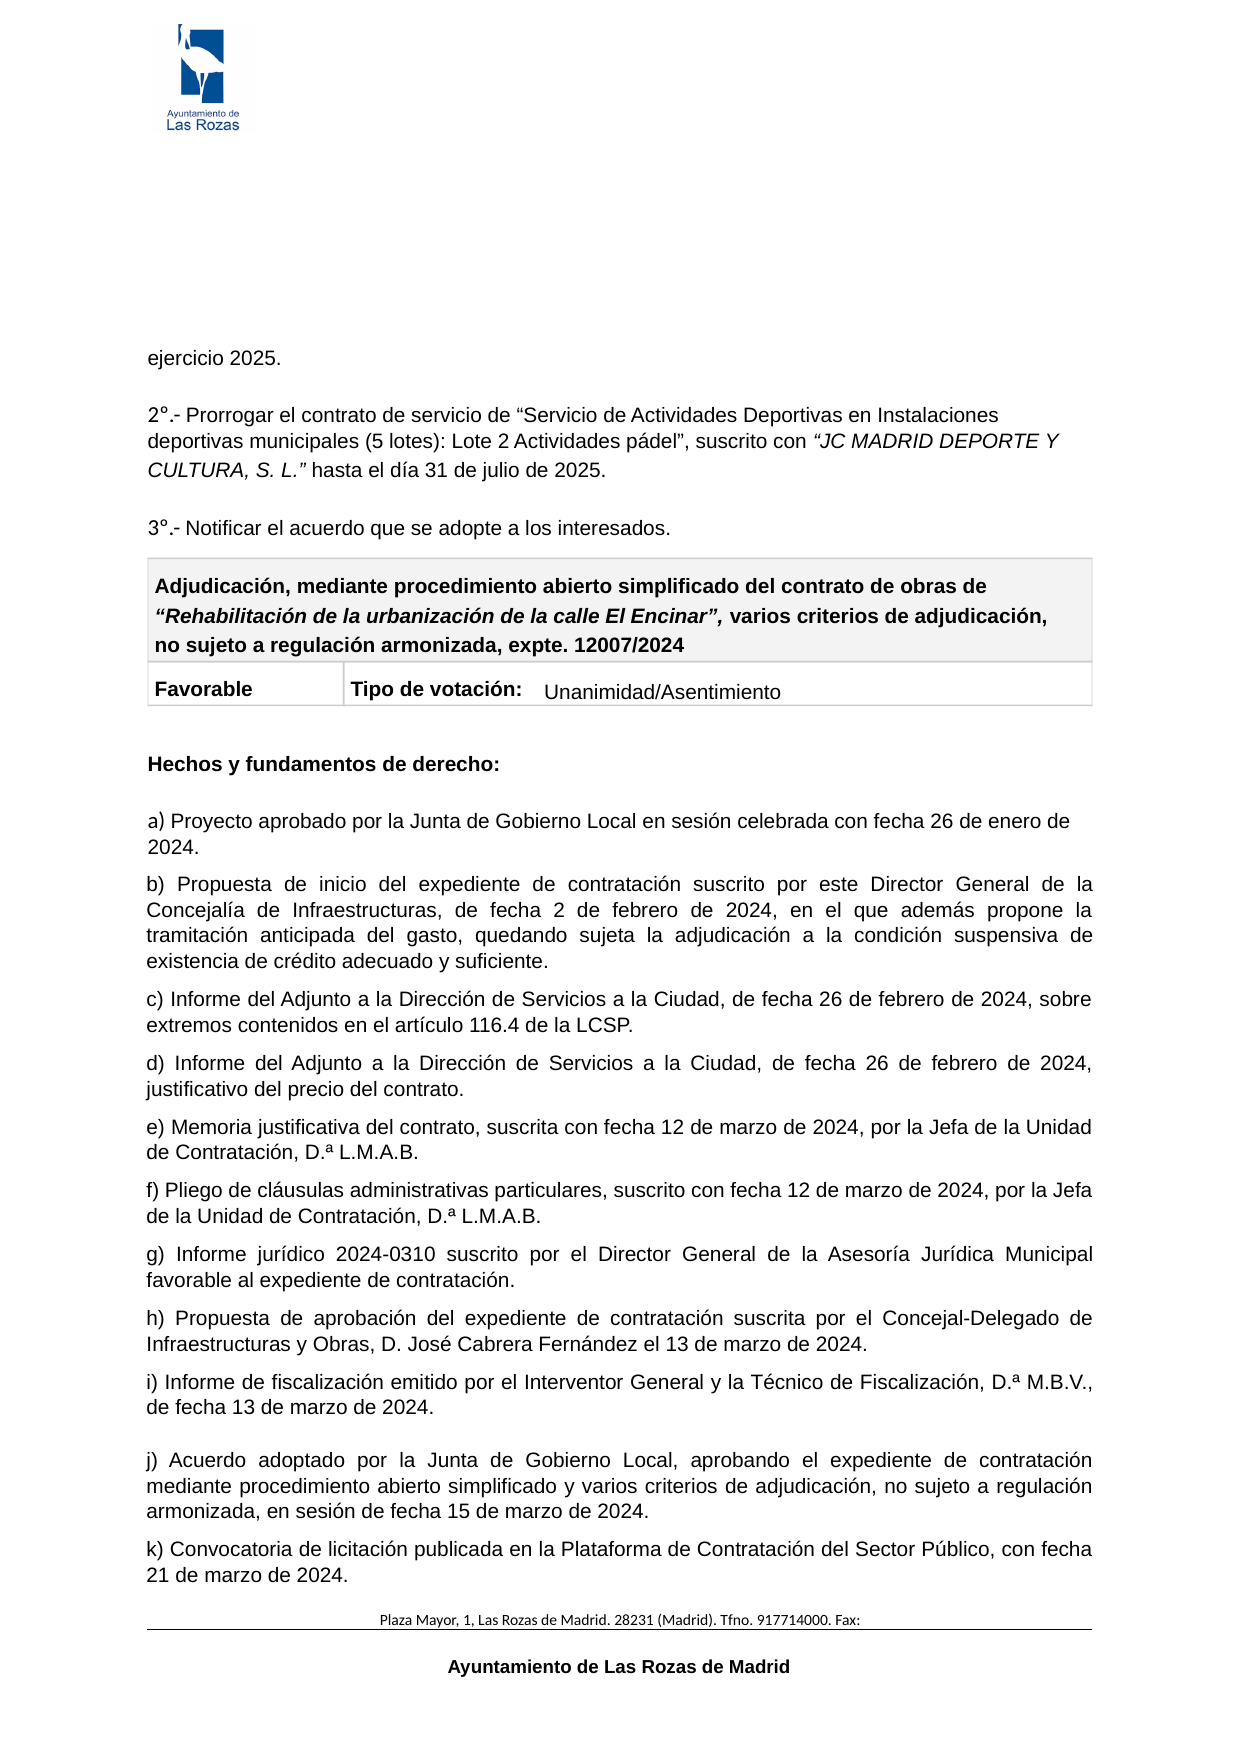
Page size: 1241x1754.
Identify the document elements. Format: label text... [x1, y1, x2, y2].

text d) Informe del Adjunto a la Dirección de Servicios a la Ciudad, de fecha 26 de febrero de 2024, justificativo del precio del contrato. [146, 1051, 1094, 1100]
text g) Informe jurídico 2024-0310 suscrito por el Director General de la Asesoría Jurídica Municipal favorable al expediente de contratación. [146, 1242, 1094, 1292]
text i) Informe de fiscalización emitido por el Interventor General y la Técnico de Fiscalización, D.ª M.B.V., de fecha 13 de marzo de 2024. [146, 1369, 1094, 1419]
text e) Memoria justificativa del contrato, suscrita con fecha 12 de marzo de 2024, por la Jefa de la Unidad de Contratación, D.ª L.M.A.B. [146, 1114, 1094, 1164]
text k) Convocatoria de licitación publicada en la Plataforma de Contratación del Sector Público, con fecha 21 de marzo de 2024. [146, 1537, 1094, 1587]
text b) Propuesta de inicio del expediente de contratación suscrito por este Director General de la Concejalía de Infraestructuras, de fecha 2 de febrero de 2024, en el que además propone la tramitación anticipada del gasto, quedando sujeta la adjudicación a la condición suspensiva de existencia de crédito adecuado y suficiente. [146, 872, 1094, 973]
text f) Pliego de cláusulas administrativas particulares, suscrito con fecha 12 de marzo de 2024, por la Jefa de la Unidad de Contratación, D.ª L.M.A.B. [146, 1178, 1094, 1228]
text c) Informe del Adjunto a la Dirección de Servicios a la Ciudad, de fecha 26 de febrero de 2024, sobre extremos contenidos en el artículo 116.4 de la LCSP. [146, 987, 1094, 1037]
text h) Propuesta de aprobación del expediente de contratación suscrita por el Concejal-Delegado de Infraestructuras y Obras, D. José Cabrera Fernández el 13 de marzo de 2024. [146, 1306, 1094, 1355]
text j) Acuerdo adoptado por la Junta de Gobierno Local, aprobando el expediente de contratación mediante procedimiento abierto simplificado y varios criterios de adjudicación, no sujeto a regulación armonizada, en sesión de fecha 15 de marzo de 2024. [146, 1448, 1094, 1523]
